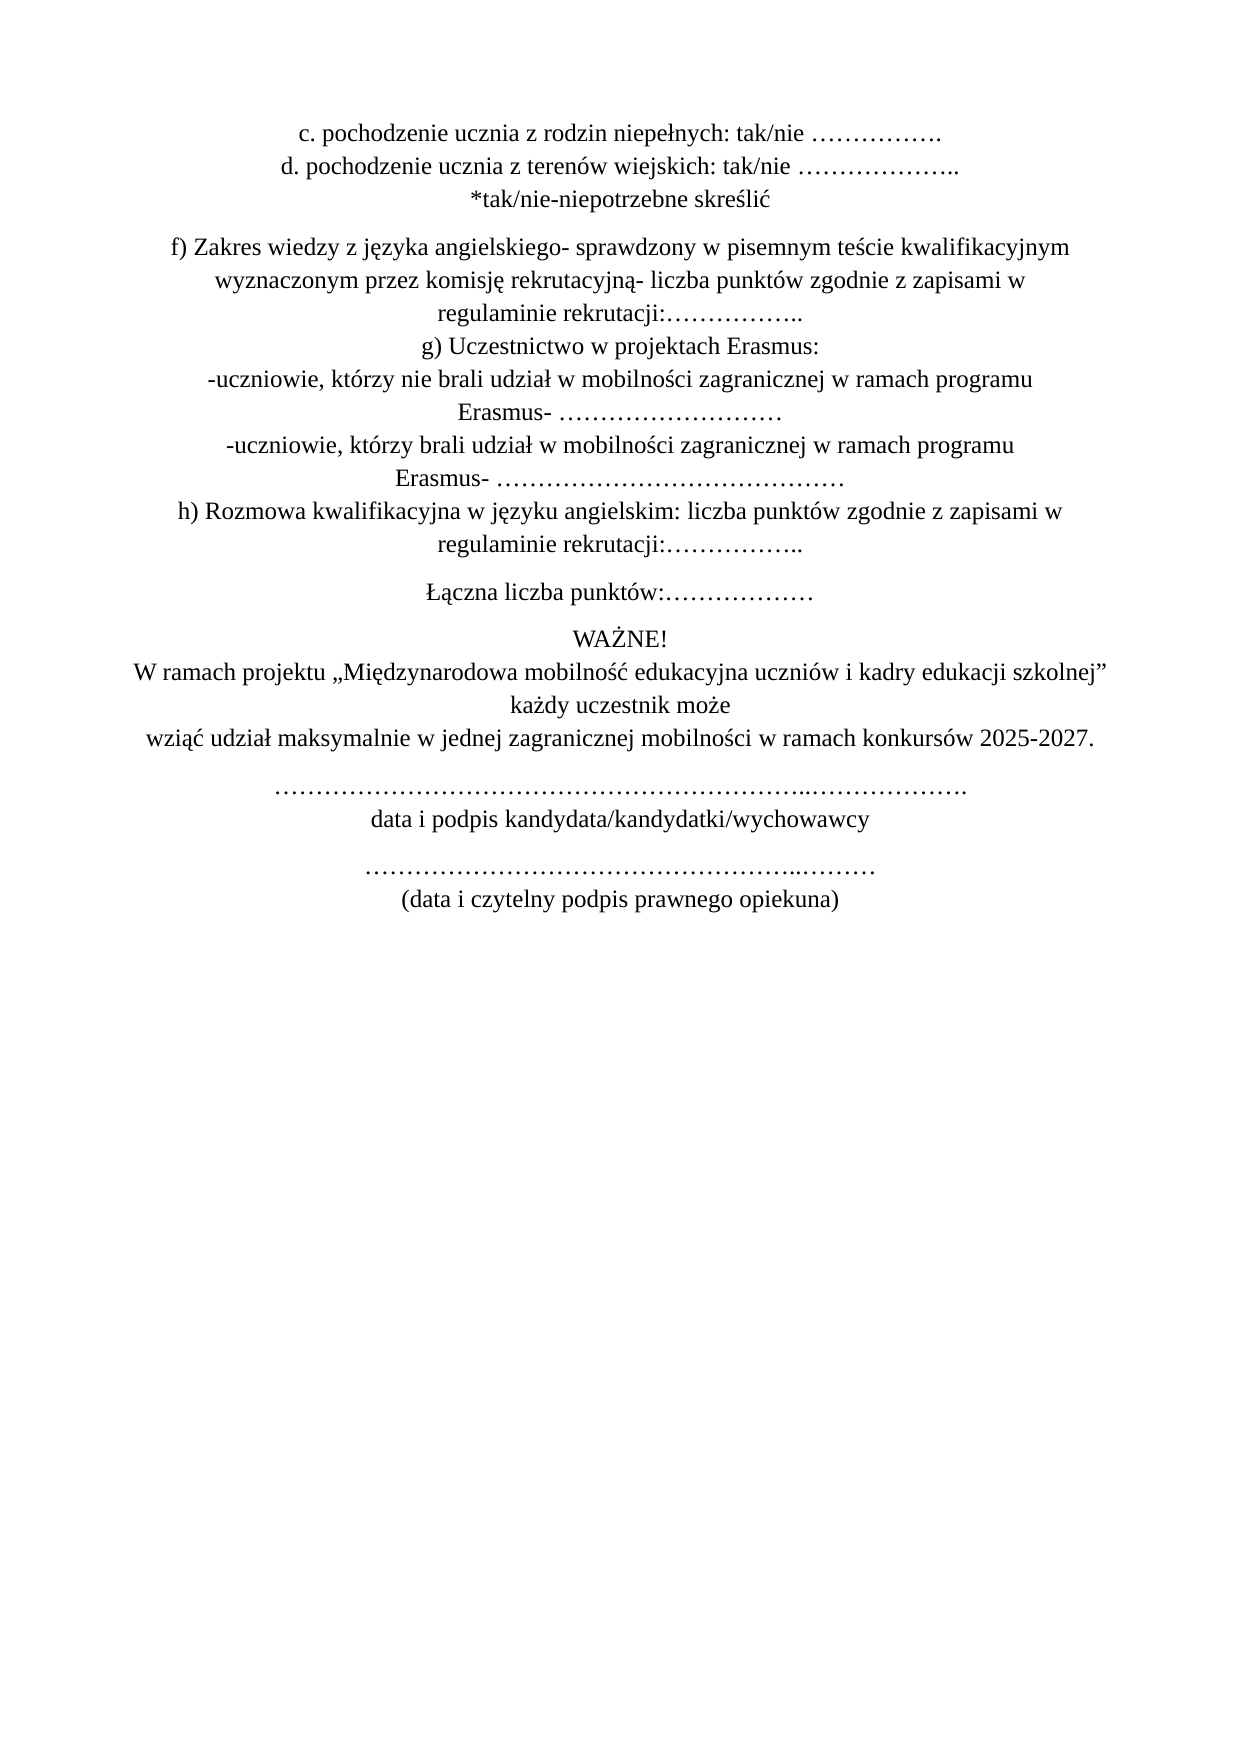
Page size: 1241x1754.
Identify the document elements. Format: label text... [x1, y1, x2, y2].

text c. pochodzenie ucznia z rodzin niepełnych: tak/nie ……………. d. pochodzenie ucznia z terenów wiejskich: tak/nie ……………….. *tak/nie-niepotrzebne skreślić [118, 118, 1122, 213]
text WAŻNE! W ramach projektu „Międzynarodowa mobilność edukacyjna uczniów i kadry edukacji szkolnej” każdy uczestnik może wziąć udział maksymalnie w jednej zagranicznej mobilności w ramach konkursów 2025-2027. [118, 624, 1122, 752]
text Łączna liczba punktów:……………… [118, 577, 1122, 605]
text f) Zakres wiedzy z języka angielskiego- sprawdzony w pisemnym teście kwalifikacyjnym wyznaczonym przez komisję rekrutacyjną- liczba punktów zgodnie z zapisami w regulaminie rekrutacji:…………….. g) Uczestnictwo w projektach Erasmus: -uczniowie, którzy nie brali udział w mobilności zagranicznej w ramach programu Erasmus- ……………………… -uczniowie, którzy brali udział w mobilności zagranicznej w ramach programu Erasmus- …………………………………… h) Rozmowa kwalifikacyjna w języku angielskim: liczba punktów zgodnie z zapisami w regulaminie rekrutacji:…………….. [118, 232, 1122, 558]
text ……………………………………………..……… (data i czytelny podpis prawnego opiekuna) [118, 851, 1122, 913]
text ………………………………………………………..………………. data i podpis kandydata/kandydatki/wychowawcy [118, 771, 1122, 833]
